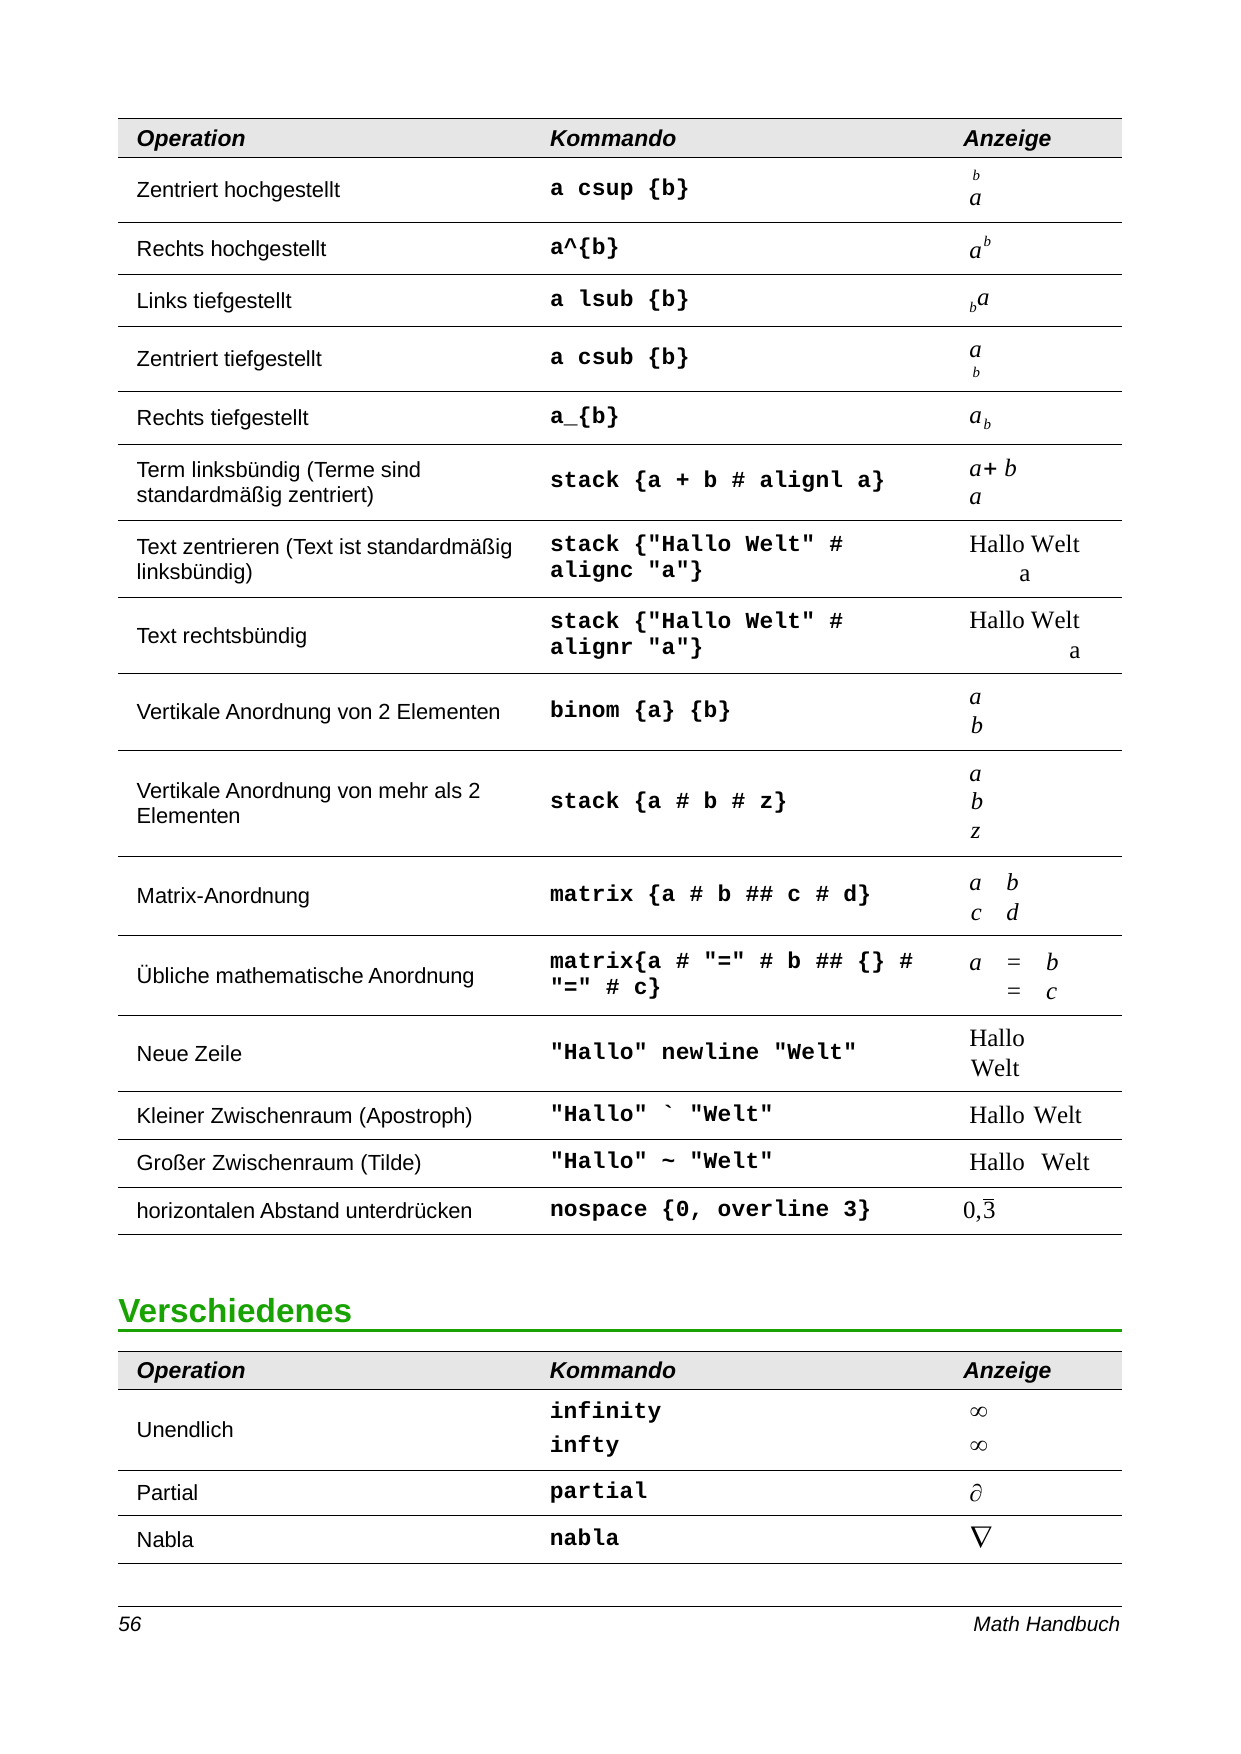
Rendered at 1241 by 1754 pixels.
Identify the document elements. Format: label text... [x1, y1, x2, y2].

table_cell matrix{a # "=" # b ## {} # "=" # c} [531, 936, 945, 1015]
table_cell [945, 936, 1122, 1015]
table_cell Vertikale Anordnung von 2 Elementen [118, 674, 531, 750]
table_header Operation [118, 1352, 531, 1389]
table_cell [945, 521, 1122, 597]
table_cell Neue Zeile [118, 1016, 531, 1091]
table_cell stack {"Hallo Welt" # alignc "a"} [531, 521, 945, 597]
table_cell Links tiefgestellt [118, 275, 531, 326]
table_cell matrix {a # b ## c # d} [531, 857, 945, 935]
table_cell binom {a} {b} [531, 674, 945, 750]
table_cell Rechts tiefgestellt [118, 392, 531, 444]
table_cell [945, 1516, 1122, 1563]
table_cell a csup {b} [531, 158, 945, 222]
table_cell [945, 327, 1122, 391]
table_cell Nabla [118, 1516, 531, 1563]
table_cell [945, 392, 1122, 444]
table_cell Kleiner Zwischenraum (Apostroph) [118, 1092, 531, 1139]
table_cell Großer Zwischenraum (Tilde) [118, 1140, 531, 1187]
table_header Kommando [531, 119, 945, 157]
table_cell stack {"Hallo Welt" # alignr "a"} [531, 598, 945, 673]
table_cell [945, 445, 1122, 520]
table_cell [945, 598, 1122, 673]
table_cell Term linksbündig (Terme sind standardmäßig zentriert) [118, 445, 531, 520]
table_cell Matrix-Anordnung [118, 857, 531, 935]
table_cell Rechts hochgestellt [118, 223, 531, 274]
table_cell "Hallo" ` "Welt" [531, 1092, 945, 1139]
table_header Anzeige [945, 119, 1122, 157]
table_cell [945, 1471, 1122, 1515]
table_cell Text rechtsbündig [118, 598, 531, 673]
table_cell stack {a # b # z} [531, 751, 945, 856]
table_cell a csub {b} [531, 327, 945, 391]
table_cell [945, 1140, 1122, 1187]
table_cell [945, 1092, 1122, 1139]
table_cell partial [531, 1471, 945, 1515]
table_cell [945, 275, 1122, 326]
table_cell [945, 1188, 1122, 1234]
table_cell a lsub {b} [531, 275, 945, 326]
table_cell [945, 857, 1122, 935]
table_cell Vertikale Anordnung von mehr als 2 Elementen [118, 751, 531, 856]
table_header Kommando [531, 1352, 945, 1389]
table_cell Unendlich [118, 1390, 531, 1469]
table_header Anzeige [945, 1352, 1122, 1389]
table_cell [945, 751, 1122, 856]
table_cell Text zentrieren (Text ist standardmäßig linksbündig) [118, 521, 531, 597]
table_cell nabla [531, 1516, 945, 1563]
table_cell [945, 674, 1122, 750]
table_cell Zentriert tiefgestellt [118, 327, 531, 391]
table_header Operation [118, 119, 531, 157]
subtitle Verschiedenes [118, 1291, 1122, 1329]
table_cell stack {a + b # alignl a} [531, 445, 945, 520]
table_cell "Hallo" newline "Welt" [531, 1016, 945, 1091]
table_cell [945, 1016, 1122, 1091]
table_cell a^{b} [531, 223, 945, 274]
table_cell nospace {0, overline 3} [531, 1188, 945, 1234]
table_cell [945, 1390, 1122, 1469]
table_cell Zentriert hochgestellt [118, 158, 531, 222]
table_cell [945, 223, 1122, 274]
table_cell [945, 158, 1122, 222]
table_cell "Hallo" ~ "Welt" [531, 1140, 945, 1187]
table_cell Übliche mathematische Anordnung [118, 936, 531, 1015]
table_cell Partial [118, 1471, 531, 1515]
table_cell infinity infty [531, 1390, 945, 1469]
table_cell a_{b} [531, 392, 945, 444]
table_cell horizontalen Abstand unterdrücken [118, 1188, 531, 1234]
